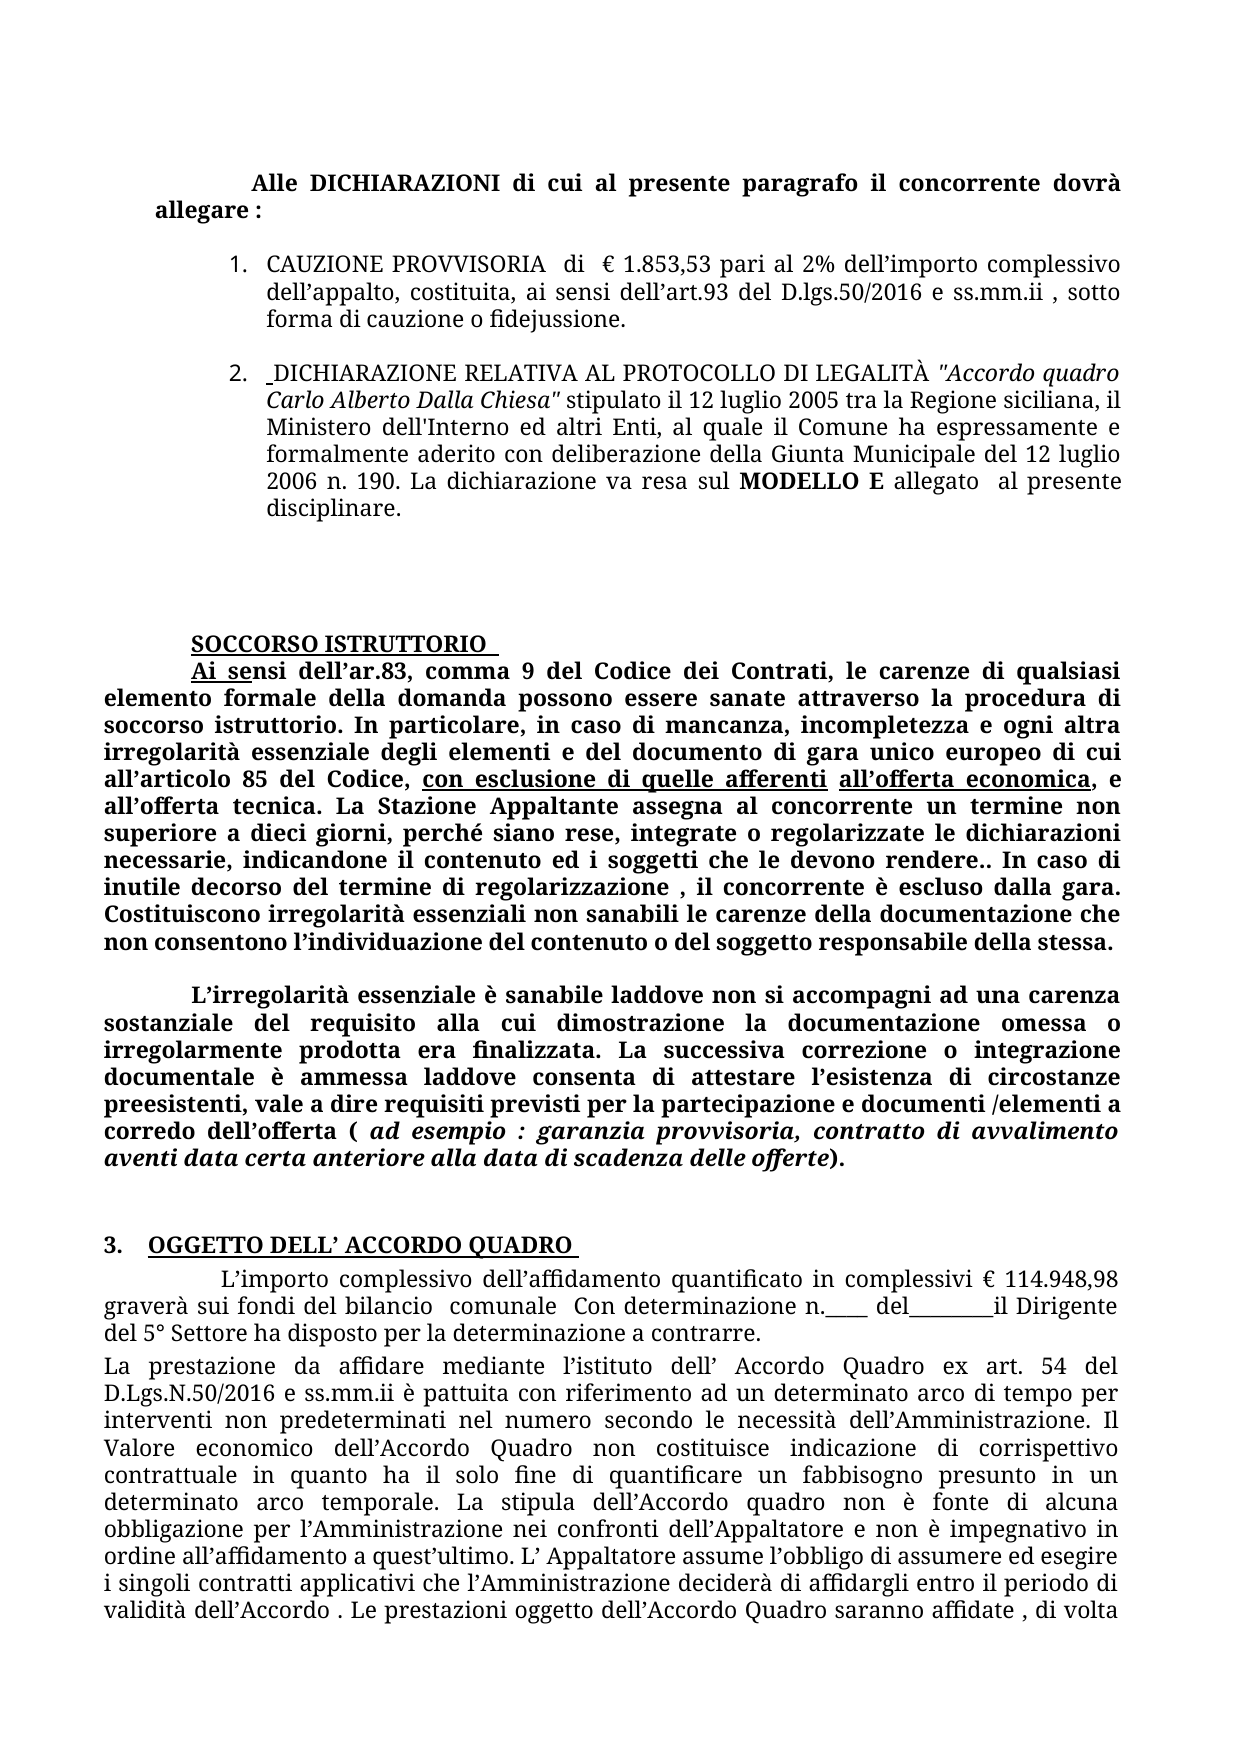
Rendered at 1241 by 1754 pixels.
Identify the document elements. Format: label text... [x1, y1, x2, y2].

list CAUZIONE PROVVISORIA di € 1.853,53 pari al 2% dell’importo complessivo dell’appalto, costituita, ai sensi dell’art.93 del D.lgs.50/2016 e ss.mm.ii , sotto forma di cauzione o fidejussione. [228, 251, 1122, 332]
list DICHIARAZIONE RELATIVA AL PROTOCOLLO DI LEGALITÀ "Accordo quadro Carlo Alberto Dalla Chiesa" stipulato il 12 luglio 2005 tra la Regione siciliana, il Ministero dell'Interno ed altri Enti, al quale il Comune ha espressamente e formalmente aderito con deliberazione della Giunta Municipale del 12 luglio 2006 n. 190. La dichiarazione va resa sul MODELLO E allegato al presente disciplinare. [228, 359, 1122, 522]
text L’importo complessivo dell’affidamento quantificato in complessivi € 114.948,98 graverà sui fondi del bilancio comunale Con determinazione n.____ del________il Dirigente del 5° Settore ha disposto per la determinazione a contrarre. [103, 1266, 1120, 1347]
text Ai sensi dell’ar.83, comma 9 del Codice dei Contrati, le carenze di qualsiasi elemento formale della domanda possono essere sanate attraverso la procedura di soccorso istruttorio. In particolare, in caso di mancanza, incompletezza e ogni altra irregolarità essenziale degli elementi e del documento di gara unico europeo di cui all’articolo 85 del Codice, con esclusione di quelle afferenti all’offerta economica, e all’offerta tecnica. La Stazione Appaltante assegna al concorrente un termine non superiore a dieci giorni, perché siano rese, integrate o regolarizzate le dichiarazioni necessarie, indicandone il contenuto ed i soggetti che le devono rendere.. In caso di inutile decorso del termine di regolarizzazione , il concorrente è escluso dalla gara. Costituiscono irregolarità essenziali non sanabili le carenze della documentazione che non consentono l’individuazione del contenuto o del soggetto responsabile della stessa. [103, 657, 1122, 955]
list OGGETTO DELL’ ACCORDO QUADRO [103, 1232, 1120, 1259]
text La prestazione da affidare mediante l’istituto dell’ Accordo Quadro ex art. 54 del D.Lgs.N.50/2016 e ss.mm.ii è pattuita con riferimento ad un determinato arco di tempo per interventi non predeterminati nel numero secondo le necessità dell’Amministrazione. Il Valore economico dell’Accordo Quadro non costituisce indicazione di corrispettivo contrattuale in quanto ha il solo fine di quantificare un fabbisogno presunto in un determinato arco temporale. La stipula dell’Accordo quadro non è fonte di alcuna obbligazione per l’Amministrazione nei confronti dell’Appaltatore e non è impegnativo in ordine all’affidamento a quest’ultimo. L’ Appaltatore assume l’obbligo di assumere ed esegire i singoli contratti applicativi che l’Amministrazione deciderà di affidargli entro il periodo di validità dell’Accordo . Le prestazioni oggetto dell’Accordo Quadro saranno affidate , di volta [103, 1353, 1120, 1624]
text SOCCORSO ISTRUTTORIO [191, 630, 1122, 657]
text L’irregolarità essenziale è sanabile laddove non si accompagni ad una carenza sostanziale del requisito alla cui dimostrazione la documentazione omessa o irregolarmente prodotta era finalizzata. La successiva correzione o integrazione documentale è ammessa laddove consenta di attestare l’esistenza di circostanze preesistenti, vale a dire requisiti previsti per la partecipazione e documenti /elementi a corredo dell’offerta ( ad esempio : garanzia provvisoria, contratto di avvalimento aventi data certa anteriore alla data di scadenza delle offerte). [103, 982, 1122, 1172]
text Alle DICHIARAZIONI di cui al presente paragrafo il concorrente dovrà allegare : [154, 170, 1122, 224]
